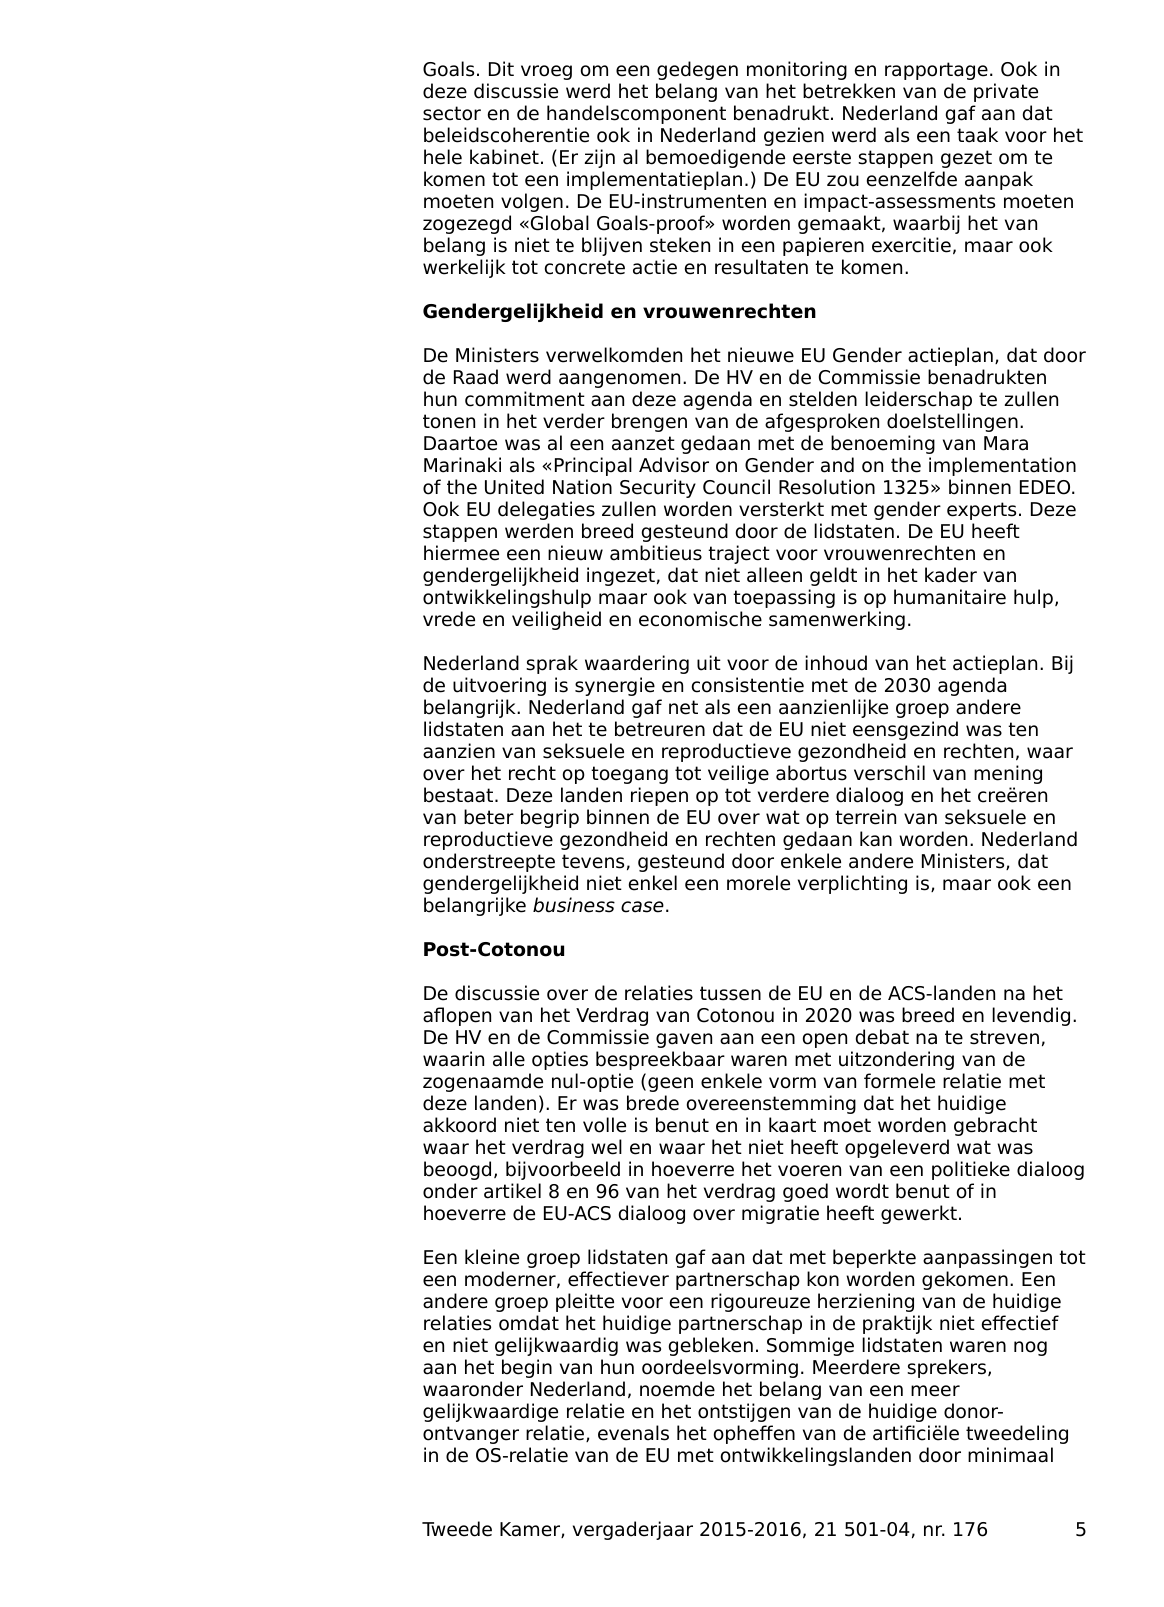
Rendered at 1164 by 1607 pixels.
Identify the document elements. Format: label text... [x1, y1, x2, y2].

text Nederland sprak waardering uit voor de inhoud van het actieplan. Bij de uitvoering is synergie en consistentie met de 2030 agenda belangrijk. Nederland gaf net als een aanzienlijke groep andere lidstaten aan het te betreuren dat de EU niet eensgezind was ten aanzien van seksuele en reproductieve gezondheid en rechten, waar over het recht op toegang tot veilige abortus verschil van mening bestaat. Deze landen riepen op tot verdere dialoog en het creëren van beter begrip binnen de EU over wat op terrein van seksuele en reproductieve gezondheid en rechten gedaan kan worden. Nederland onderstreepte tevens, gesteund door enkele andere Ministers, dat gendergelijkheid niet enkel een morele verplichting is, maar ook een belangrijke business case. [422, 653, 1087, 917]
subtitle Post-Cotonou [422, 939, 1087, 961]
text Goals. Dit vroeg om een gedegen monitoring en rapportage. Ook in deze discussie werd het belang van het betrekken van de private sector en de handelscomponent benadrukt. Nederland gaf aan dat beleidscoherentie ook in Nederland gezien werd als een taak voor het hele kabinet. (Er zijn al bemoedigende eerste stappen gezet om te komen tot een implementatieplan.) De EU zou eenzelfde aanpak moeten volgen. De EU-instrumenten en impact-assessments moeten zogezegd «Global Goals-proof» worden gemaakt, waarbij het van belang is niet te blijven steken in een papieren exercitie, maar ook werkelijk tot concrete actie en resultaten te komen. [422, 59, 1087, 279]
subtitle Gendergelijkheid en vrouwenrechten [422, 301, 1087, 323]
text De discussie over de relaties tussen de EU en de ACS-landen na het aflopen van het Verdrag van Cotonou in 2020 was breed en levendig. De HV en de Commissie gaven aan een open debat na te streven, waarin alle opties bespreekbaar waren met uitzondering van de zogenaamde nul-optie (geen enkele vorm van formele relatie met deze landen). Er was brede overeenstemming dat het huidige akkoord niet ten volle is benut en in kaart moet worden gebracht waar het verdrag wel en waar het niet heeft opgeleverd wat was beoogd, bijvoorbeeld in hoeverre het voeren van een politieke dialoog onder artikel 8 en 96 van het verdrag goed wordt benut of in hoeverre de EU-ACS dialoog over migratie heeft gewerkt. [422, 983, 1087, 1225]
text De Ministers verwelkomden het nieuwe EU Gender actieplan, dat door de Raad werd aangenomen. De HV en de Commissie benadrukten hun commitment aan deze agenda en stelden leiderschap te zullen tonen in het verder brengen van de afgesproken doelstellingen. Daartoe was al een aanzet gedaan met de benoeming van Mara Marinaki als «Principal Advisor on Gender and on the implementation of the United Nation Security Council Resolution 1325» binnen EDEO. Ook EU delegaties zullen worden versterkt met gender experts. Deze stappen werden breed gesteund door de lidstaten. De EU heeft hiermee een nieuw ambitieus traject voor vrouwenrechten en gendergelijkheid ingezet, dat niet alleen geldt in het kader van ontwikkelingshulp maar ook van toepassing is op humanitaire hulp, vrede en veiligheid en economische samenwerking. [422, 345, 1087, 631]
text Een kleine groep lidstaten gaf aan dat met beperkte aanpassingen tot een moderner, effectiever partnerschap kon worden gekomen. Een andere groep pleitte voor een rigoureuze herziening van de huidige relaties omdat het huidige partnerschap in de praktijk niet effectief en niet gelijkwaardig was gebleken. Sommige lidstaten waren nog aan het begin van hun oordeelsvorming. Meerdere sprekers, waaronder Nederland, noemde het belang van een meer gelijkwaardige relatie en het ontstijgen van de huidige donor-ontvanger relatie, evenals het opheffen van de artificiële tweedeling in de OS-relatie van de EU met ontwikkelingslanden door minimaal [422, 1247, 1087, 1467]
